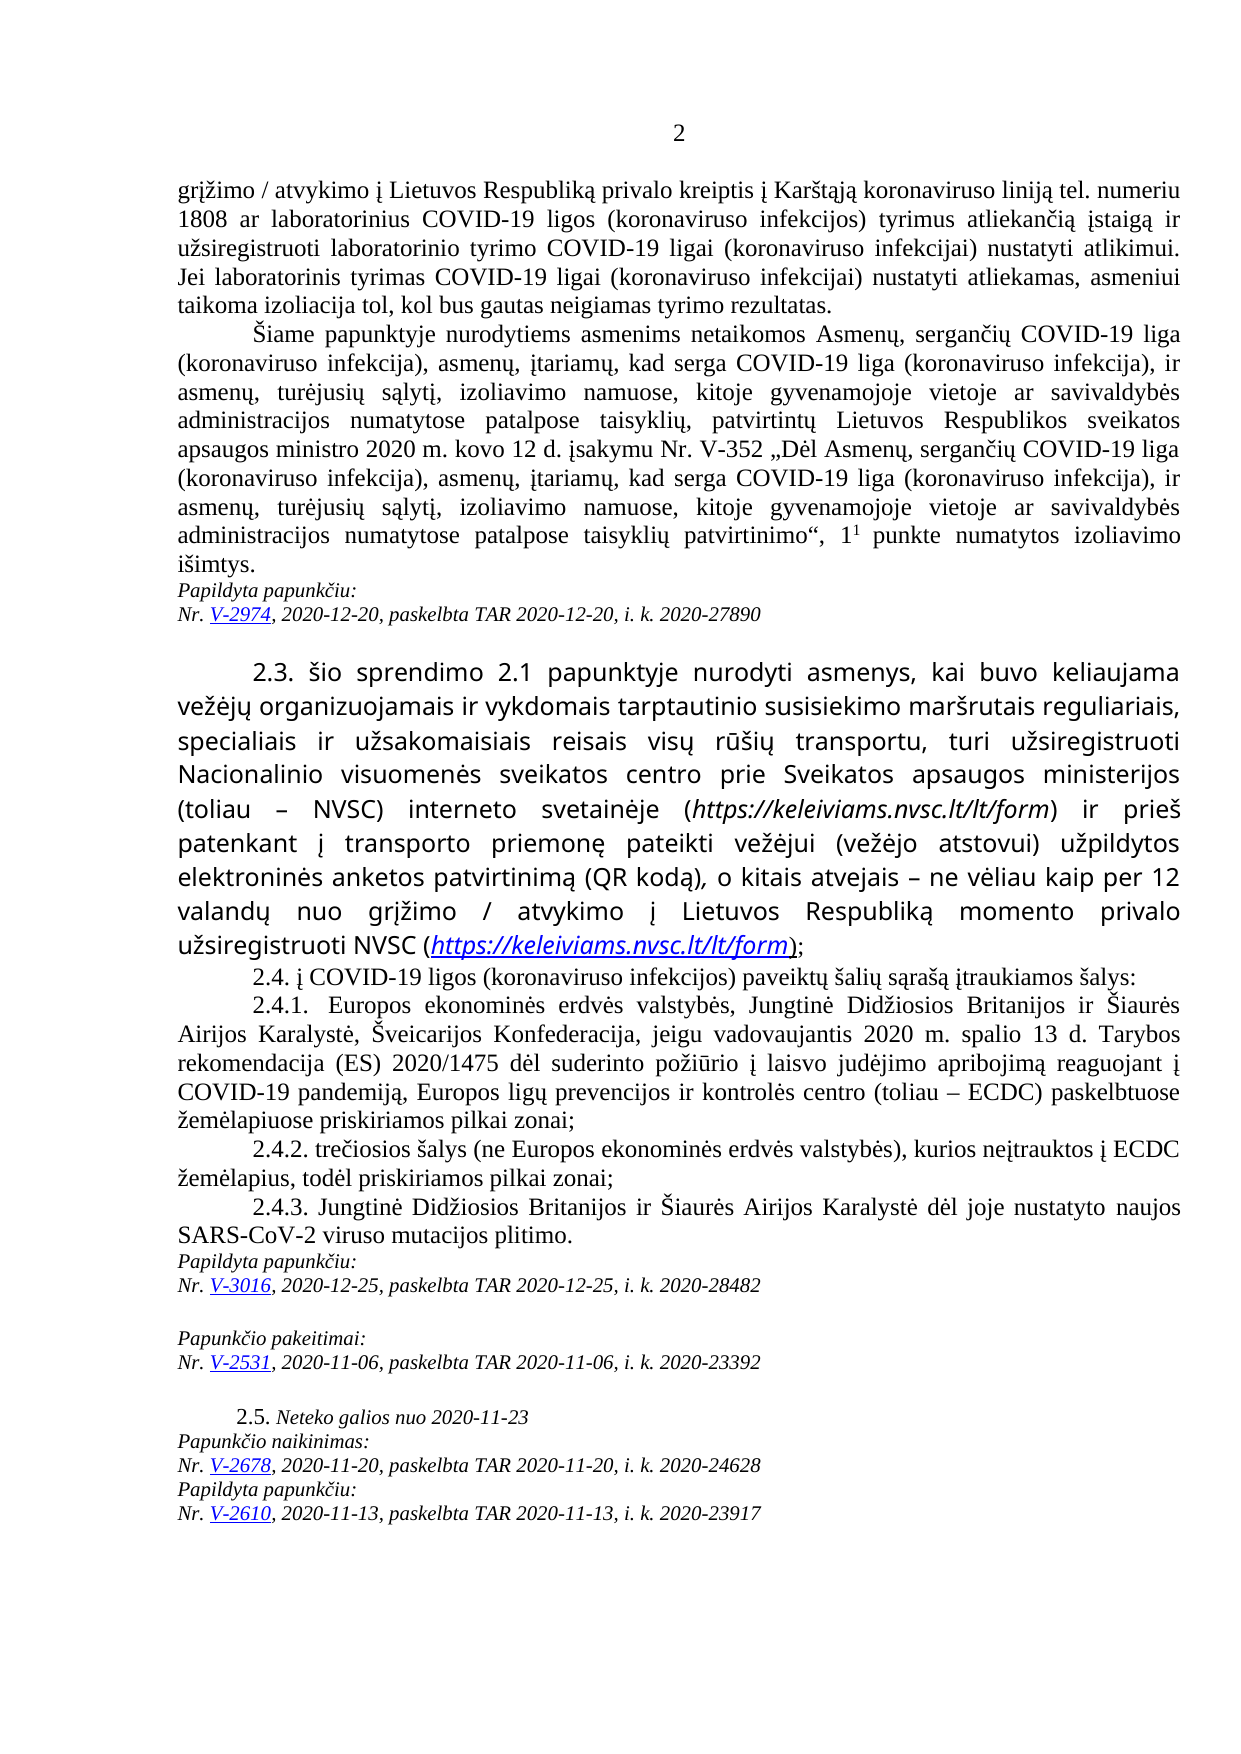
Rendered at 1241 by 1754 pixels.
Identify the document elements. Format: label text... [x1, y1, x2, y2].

text Papildyta papunkčiu: [177, 1249, 1181, 1273]
text 2.4.2. trečiosios šalys (ne Europos ekonominės erdvės valstybės), kurios neįtrauktos į ECDC žemėlapius, todėl priskiriamos pilkai zonai; [177, 1134, 1181, 1192]
text 2.4.3. Jungtinė Didžiosios Britanijos ir Šiaurės Airijos Karalystė dėl joje nustatyto naujos SARS-CoV-2 viruso mutacijos plitimo. [177, 1192, 1181, 1249]
text Papunkčio pakeitimai: [177, 1326, 1181, 1350]
text grįžimo / atvykimo į Lietuvos Respubliką privalo kreiptis į Karštąją koronaviruso liniją tel. numeriu 1808 ar laboratorinius COVID-19 ligos (koronaviruso infekcijos) tyrimus atliekančią įstaigą ir užsiregistruoti laboratorinio tyrimo COVID-19 ligai (koronaviruso infekcijai) nustatyti atlikimui. Jei laboratorinis tyrimas COVID-19 ligai (koronaviruso infekcijai) nustatyti atliekamas, asmeniui taikoma izoliacija tol, kol bus gautas neigiamas tyrimo rezultatas. [177, 176, 1181, 319]
text Nr. V-2678, 2020-11-20, paskelbta TAR 2020-11-20, i. k. 2020-24628 [177, 1453, 1181, 1477]
text Papunkčio naikinimas: [177, 1429, 1181, 1453]
text 2.4.1. Europos ekonominės erdvės valstybės, Jungtinė Didžiosios Britanijos ir Šiaurės Airijos Karalystė, Šveicarijos Konfederacija, jeigu vadovaujantis 2020 m. spalio 13 d. Tarybos rekomendacija (ES) 2020/1475 dėl suderinto požiūrio į laisvo judėjimo apribojimą reaguojant į COVID-19 pandemiją, Europos ligų prevencijos ir kontrolės centro (toliau – ECDC) paskelbtuose žemėlapiuose priskiriamos pilkai zonai; [177, 990, 1181, 1134]
text Nr. V-2610, 2020-11-13, paskelbta TAR 2020-11-13, i. k. 2020-23917 [177, 1501, 1181, 1525]
text 2.3. šio sprendimo 2.1 papunktyje nurodyti asmenys, kai buvo keliaujama vežėjų organizuojamais ir vykdomais tarptautinio susisiekimo maršrutais reguliariais, specialiais ir užsakomaisiais reisais visų rūšių transportu, turi užsiregistruoti Nacionalinio visuomenės sveikatos centro prie Sveikatos apsaugos ministerijos (toliau – NVSC) interneto svetainėje (https://keleiviams.nvsc.lt/lt/form) ir prieš patenkant į transporto priemonę pateikti vežėjui (vežėjo atstovui) užpildytos elektroninės anketos patvirtinimą (QR kodą), o kitais atvejais – ne vėliau kaip per 12 valandų nuo grįžimo / atvykimo į Lietuvos Respubliką momento privalo užsiregistruoti NVSC (https://keleiviams.nvsc.lt/lt/form); [177, 655, 1181, 962]
text Nr. V-2531, 2020-11-06, paskelbta TAR 2020-11-06, i. k. 2020-23392 [177, 1350, 1181, 1374]
text 2.5. Neteko galios nuo 2020-11-23 [177, 1403, 1181, 1429]
text Nr. V-2974, 2020-12-20, paskelbta TAR 2020-12-20, i. k. 2020-27890 [177, 602, 1181, 626]
text 2.4. į COVID-19 ligos (koronaviruso infekcijos) paveiktų šalių sąrašą įtraukiamos šalys: [177, 962, 1181, 990]
text Papildyta papunkčiu: [177, 1477, 1181, 1501]
text Papildyta papunkčiu: [177, 578, 1181, 602]
text Nr. V-3016, 2020-12-25, paskelbta TAR 2020-12-25, i. k. 2020-28482 [177, 1273, 1181, 1297]
text Šiame papunktyje nurodytiems asmenims netaikomos Asmenų, sergančių COVID-19 liga (koronaviruso infekcija), asmenų, įtariamų, kad serga COVID-19 liga (koronaviruso infekcija), ir asmenų, turėjusių sąlytį, izoliavimo namuose, kitoje gyvenamojoje vietoje ar savivaldybės administracijos numatytose patalpose taisyklių, patvirtintų Lietuvos Respublikos sveikatos apsaugos ministro 2020 m. kovo 12 d. įsakymu Nr. V-352 „Dėl Asmenų, sergančių COVID-19 liga (koronaviruso infekcija), asmenų, įtariamų, kad serga COVID-19 liga (koronaviruso infekcija), ir asmenų, turėjusių sąlytį, izoliavimo namuose, kitoje gyvenamojoje vietoje ar savivaldybės administracijos numatytose patalpose taisyklių patvirtinimo“, 11 punkte numatytos izoliavimo išimtys. [177, 319, 1181, 578]
